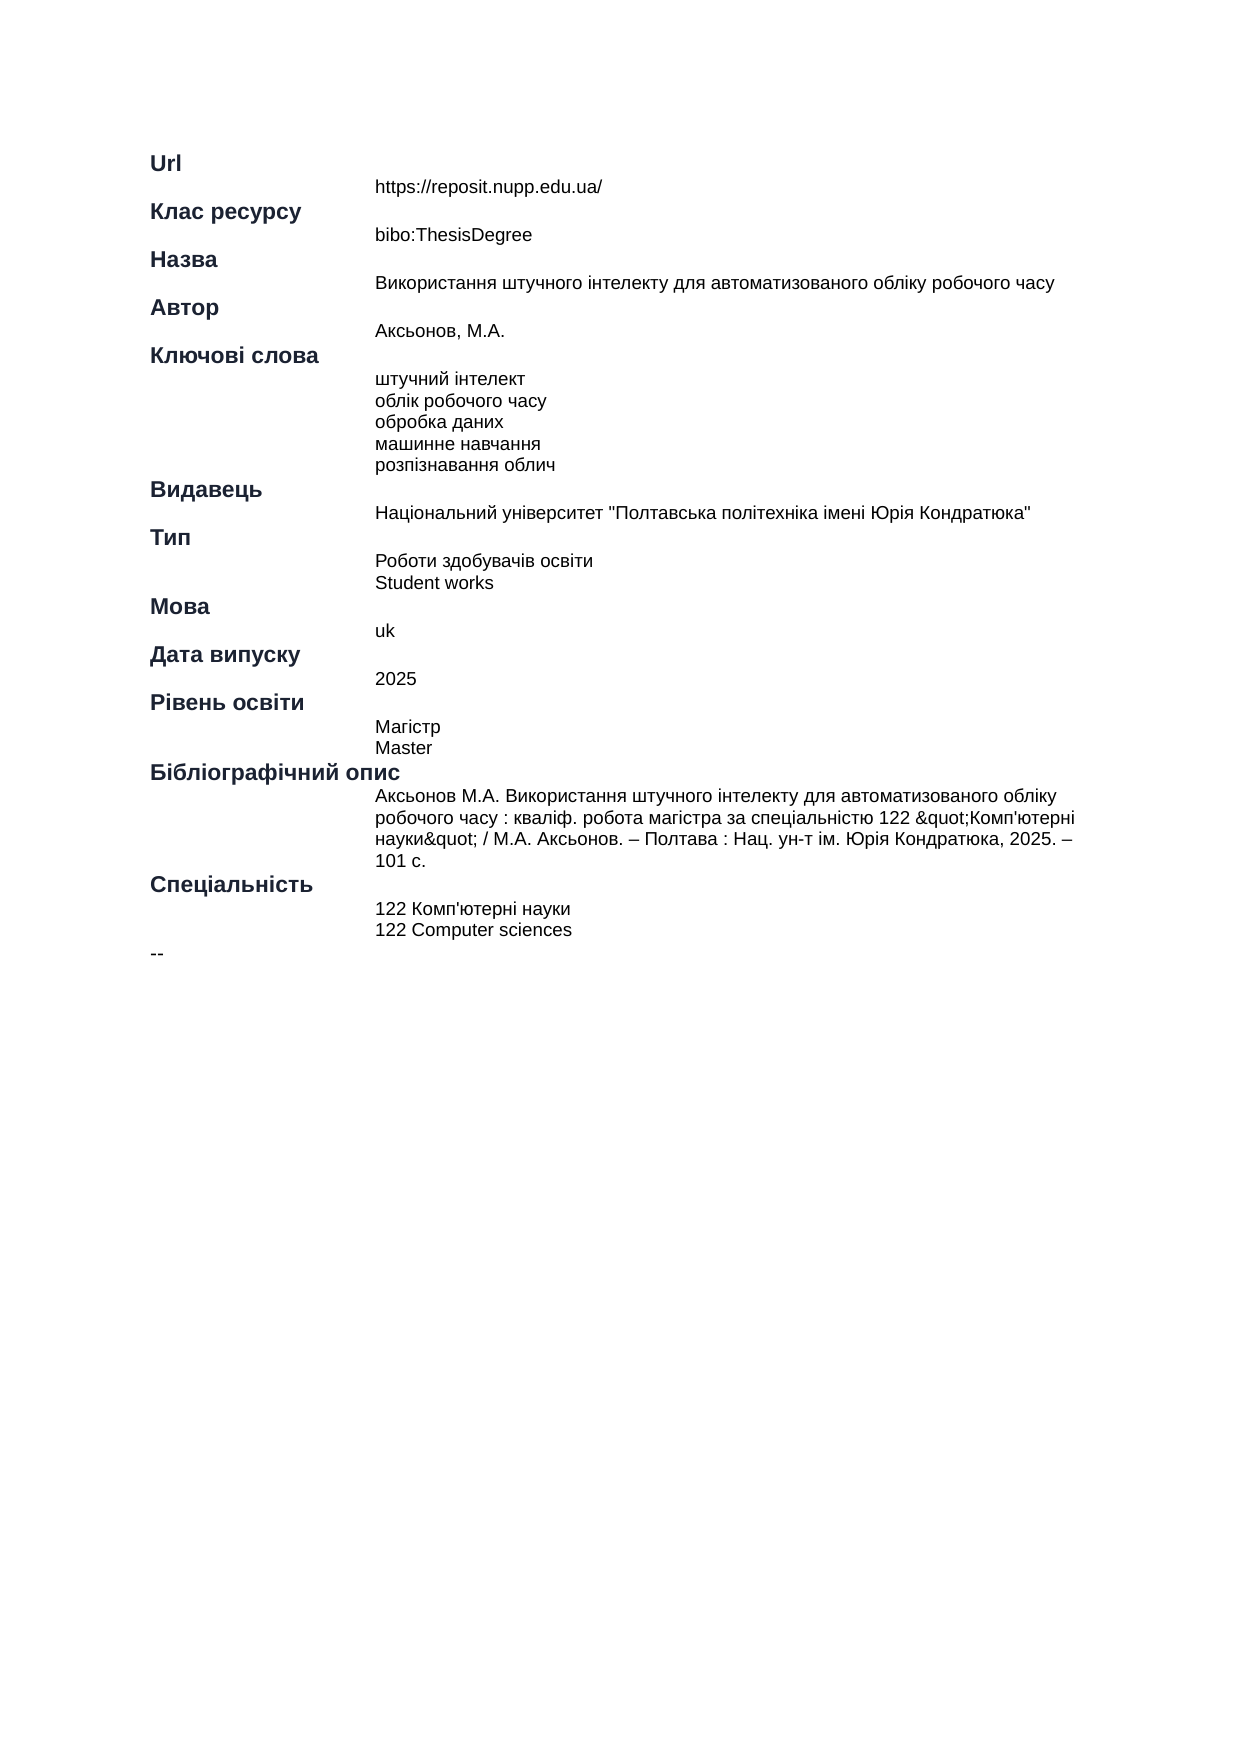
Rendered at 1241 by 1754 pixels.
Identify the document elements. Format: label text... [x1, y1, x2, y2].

text uk [375, 619, 1090, 641]
text машинне навчання [375, 433, 1090, 454]
text Url [150, 150, 1090, 176]
text Master [375, 737, 1090, 758]
text Роботи здобувачів освіти [375, 550, 1090, 572]
text Аксьонов М.А. Використання штучного інтелекту для автоматизованого обліку робочого часу : кваліф. робота магістра за спеціальністю 122 &quot;Комп'ютерні науки&quot; / М.А. Аксьонов. – Полтава : Нац. ун-т ім. Юрія Кондратюка, 2025. – 101 с. [375, 785, 1090, 871]
text Аксьонов, М.А. [375, 320, 1090, 342]
text Дата випуску [150, 641, 1090, 667]
text Рівень освіти [150, 689, 1090, 715]
text -- [150, 941, 1090, 964]
text обробка даних [375, 411, 1090, 433]
text Ключові слова [150, 342, 1090, 368]
text розпізнавання облич [375, 454, 1090, 476]
text Автор [150, 294, 1090, 320]
text облік робочого часу [375, 389, 1090, 411]
text Student works [375, 572, 1090, 593]
text штучний інтелект [375, 368, 1090, 389]
text Мова [150, 593, 1090, 619]
text Використання штучного інтелекту для автоматизованого обліку робочого часу [375, 272, 1090, 294]
text Бібліографічний опис [150, 758, 1090, 785]
text Назва [150, 246, 1090, 272]
text Клас ресурсу [150, 198, 1090, 224]
text 2025 [375, 667, 1090, 689]
text bibo:ThesisDegree [375, 224, 1090, 246]
text Тип [150, 524, 1090, 550]
text Магістр [375, 715, 1090, 737]
text Видавець [150, 476, 1090, 502]
text Національний університет "Полтавська політехніка імені Юрія Кондратюка" [375, 502, 1090, 524]
text 122 Computer sciences [375, 919, 1090, 941]
text https://reposit.nupp.edu.ua/ [375, 176, 1090, 198]
text 122 Комп'ютерні науки [375, 897, 1090, 919]
text Спеціальність [150, 871, 1090, 897]
